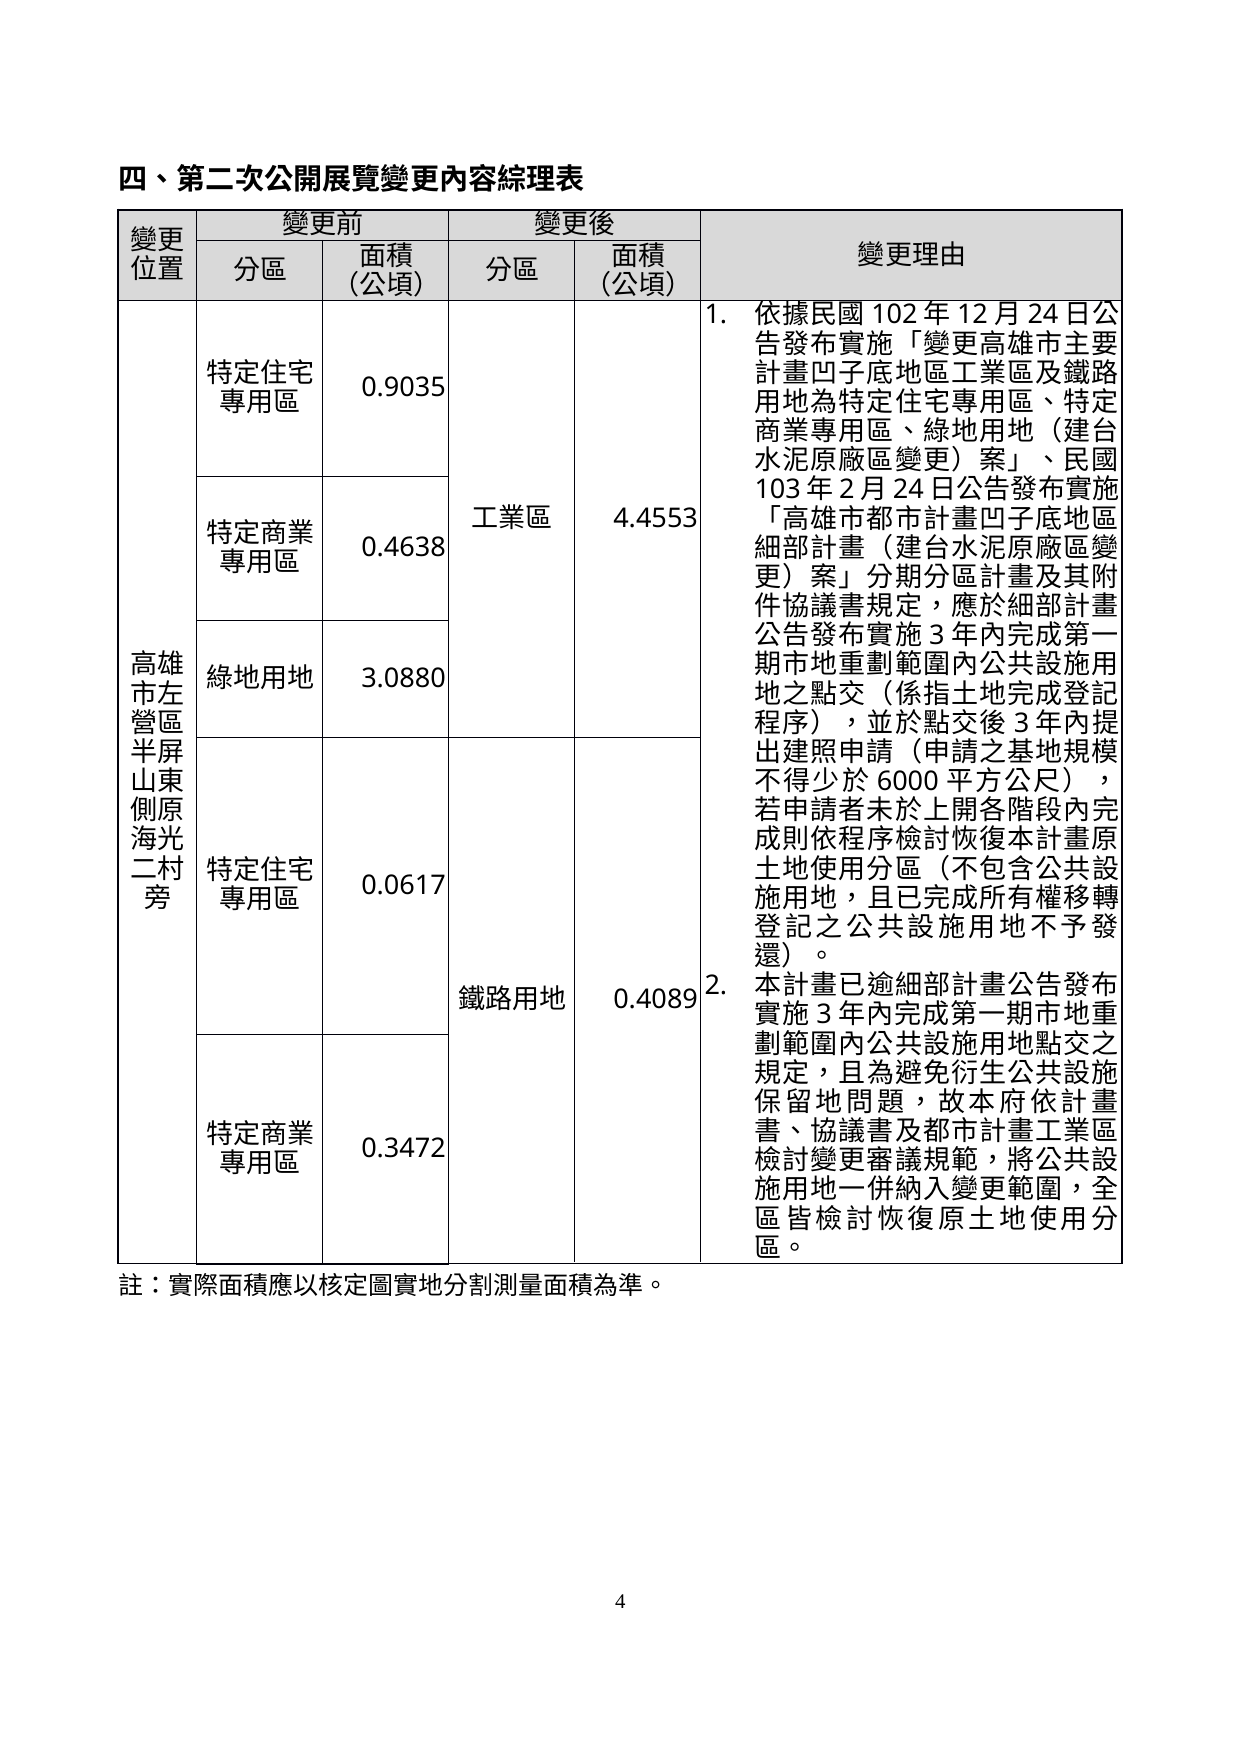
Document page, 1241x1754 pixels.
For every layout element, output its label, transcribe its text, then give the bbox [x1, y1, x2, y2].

table_cell 綠地用地 [197, 621, 322, 736]
table_cell 0.0617 [323, 738, 448, 1034]
table_cell 0.4638 [323, 477, 448, 620]
table_header 變更前 [197, 211, 448, 240]
table_cell 0.9035 [323, 301, 448, 476]
table_cell 分區 [197, 241, 322, 300]
table_header 變更理由 [701, 211, 1121, 300]
table_cell 特定住宅 專用區 [197, 738, 322, 1034]
table_cell 依據民國102年12月24日公告發布實施「變更高雄市主要計畫凹子底地區工業區及鐵路用地為特定住宅專用區、特定商業專用區、綠地用地（建台水泥原廠區變更）案」、民國103年2月24日公告發布實施「高雄市都市計畫凹子底地區細部計畫（建台水泥原廠區變更）案」分期分區計畫及其附件協議書規定，應於細部計畫公告發布實施3年內完成第一期市地重劃範圍內公共設施用地之點交（係指土地完成登記程序），並於點交後3年內提出建照申請（申請之基地規模不得少於6000平方公尺），若申請者未於上開各階段內完成則依程序檢討恢復本計畫原土地使用分區（不包含公共設施用地，且已完成所有權移轉登記之公共設施用地不予發還）。 本計畫已逾細部計畫公告發布實施3年內完成第一期市地重劃範圍內公共設施用地點交之規定，且為避免衍生公共設施保留地問題，故本府依計畫書、協議書及都市計畫工業區檢討變更審議規範，將公共設施用地一併納入變更範圍，全區皆檢討恢復原土地使用分區。 [701, 301, 1121, 1263]
table_cell 面積 （公頃） [323, 241, 448, 300]
table_cell 高雄市左營區半屏山東側原海光二村旁 [119, 301, 196, 1263]
table_cell 面積 （公頃） [575, 241, 700, 300]
table_cell 0.3472 [323, 1035, 448, 1263]
table_cell 分區 [449, 241, 574, 300]
table_header 變更後 [449, 211, 700, 240]
table_cell 0.4089 [575, 738, 701, 1263]
text 四、第二次公開展覽變更內容綜理表 [118, 156, 1122, 198]
table_cell 特定商業 專用區 [197, 477, 322, 620]
table_header 變更位置 [119, 211, 196, 300]
table_cell 工業區 [449, 301, 574, 736]
table_cell 3.0880 [323, 621, 448, 736]
text 註：實際面積應以核定圖實地分割測量面積為準。 [118, 1265, 1122, 1301]
table_cell 特定商業 專用區 [197, 1035, 322, 1263]
table_cell 鐵路用地 [449, 738, 574, 1263]
table_cell 4.4553 [575, 301, 700, 736]
table_cell 特定住宅 專用區 [197, 301, 322, 476]
